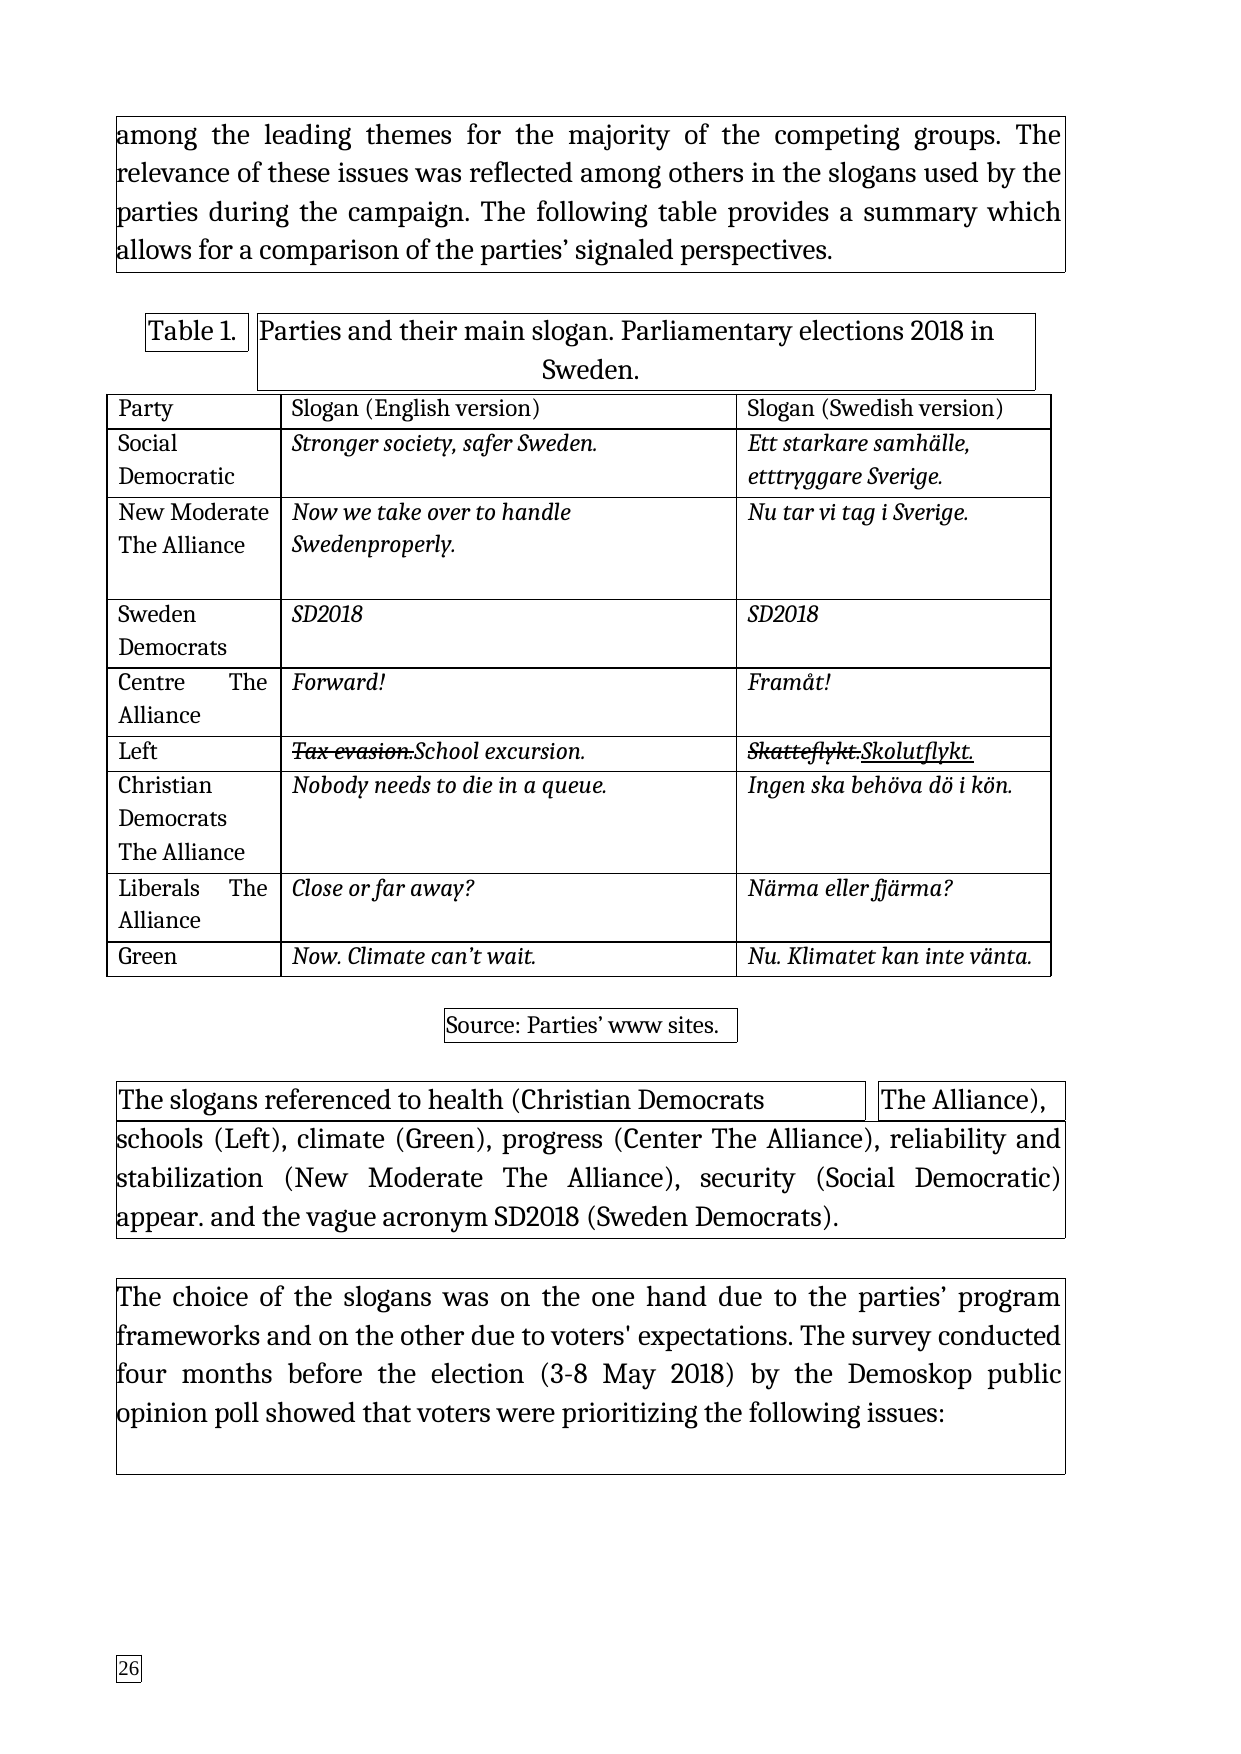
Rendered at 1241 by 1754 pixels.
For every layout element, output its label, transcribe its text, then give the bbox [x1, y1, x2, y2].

text Source: Parties’ www sites. [446, 1011, 737, 1039]
text Sweden. [537, 353, 645, 387]
text Nobody needs to die in a queue. [292, 772, 736, 800]
text Party [118, 395, 280, 423]
text Left [118, 737, 280, 765]
text SD2018 [748, 600, 1050, 628]
text Stronger society, safer Sweden. [292, 430, 736, 458]
text Nu. Klimatet kan inte vänta. [748, 943, 1050, 971]
text The slogans referenced to health (Christian Democrats [118, 1083, 865, 1117]
text Christian Democrats The Alliance [118, 772, 252, 866]
text Framåt! [748, 669, 1050, 697]
text Nu tar vi tag i Sverige. [748, 498, 1050, 526]
text Now. Climate can’t wait. [292, 943, 736, 971]
text Skatteflykt.Skolutflykt. [748, 737, 1050, 765]
text Social Democratic [118, 430, 243, 491]
text The choice of the slogans was on the one hand due to the parties’ program frameworks and on the other due to voters' expectations. The survey conducted four months before the election (3-8 May 2018) by the Demoskop public opinion poll showed that voters were prioritizing the following issues: [117, 1280, 1063, 1429]
text Tax evasion.School excursion. [292, 737, 736, 765]
text Forward! [292, 669, 736, 697]
text Table 1. [148, 314, 248, 348]
text Ingen ska behöva dö i kön. [748, 772, 1050, 800]
text Green [118, 943, 280, 971]
text Sweden Democrats [118, 600, 236, 661]
text Parties and their main slogan. Parliamentary elections 2018 in [259, 314, 1035, 348]
text The Alliance), [881, 1083, 1064, 1117]
text Slogan (English version) [292, 395, 736, 423]
text Now we take over to handle Swedenproperly. [292, 498, 736, 559]
text Slogan (Swedish version) [748, 395, 1050, 423]
text schools (Left), climate (Green), progress (Center The Alliance), reliability and stabilization (New Moderate The Alliance), security (Social Democratic) appear. and the vague acronym SD2018 (Sweden Democrats). [117, 1123, 1063, 1233]
text SD2018 [292, 600, 736, 628]
text Ett starkare samhälle, etttryggare Sverige. [748, 430, 1050, 491]
text Close or far away? [292, 874, 736, 902]
text Liberals The Alliance [118, 874, 270, 935]
text among the leading themes for the majority of the competing groups. The relevance of these issues was reflected among others in the slogans used by the parties during the campaign. The following table provides a summary which allows for a comparison of the parties’ signaled perspectives. [117, 118, 1063, 267]
text Närma eller fjärma? [748, 874, 1050, 902]
text New Moderate The Alliance [118, 498, 269, 559]
text Centre The Alliance [118, 669, 269, 730]
text 26 [118, 1656, 141, 1680]
